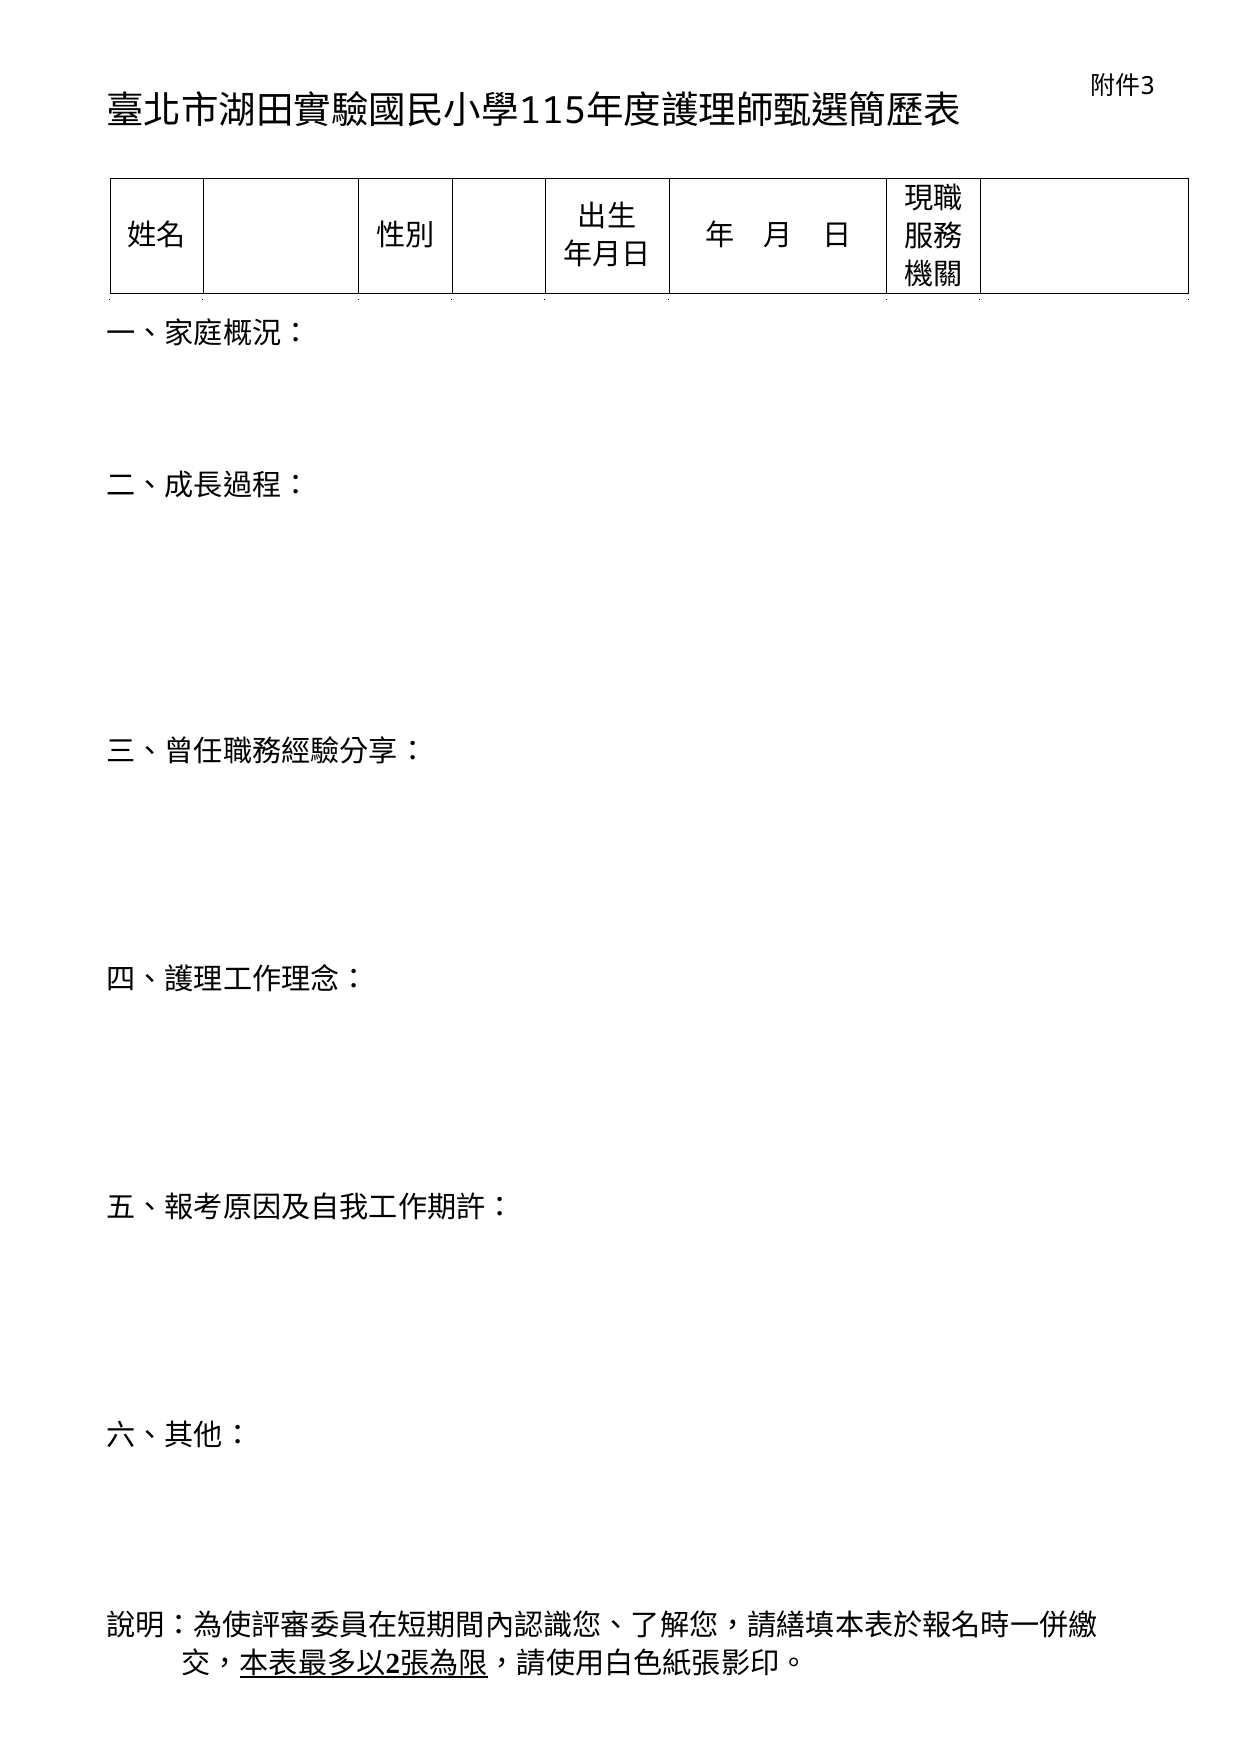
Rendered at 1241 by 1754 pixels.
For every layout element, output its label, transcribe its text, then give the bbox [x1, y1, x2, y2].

table_header 姓名 [111, 179, 203, 293]
table_header [453, 179, 545, 293]
text 五、報考原因及自我工作期許： [106, 1188, 1098, 1225]
table_header 年 月 日 [670, 179, 886, 293]
text 臺北市湖田實驗國民小學115年度護理師甄選簡歷表 [1075, 62, 1183, 118]
table_header 現職 服務 機關 [887, 179, 980, 293]
text 三、曾任職務經驗分享： [106, 732, 1098, 768]
text 說明：為使評審委員在短期間內認識您、了解您，請繕填本表於報名時一併繳 [106, 1607, 1098, 1643]
table_header [981, 179, 1188, 293]
text 一、家庭概況： [106, 314, 1098, 350]
text 交，本表最多以2張為限，請使用白色紙張影印。 [181, 1644, 1098, 1681]
table_header [204, 179, 358, 293]
text 臺北市湖田實驗國民小學115年度護理師甄選簡歷表 [106, 86, 1098, 133]
text 六、其他： [106, 1417, 1098, 1453]
text 二、成長過程： [106, 466, 1098, 502]
text 四、護理工作理念： [106, 960, 1098, 997]
table_header 出生 年月日 [546, 179, 669, 293]
text 附件3 [1090, 70, 1183, 101]
table_header 性別 [359, 179, 452, 293]
